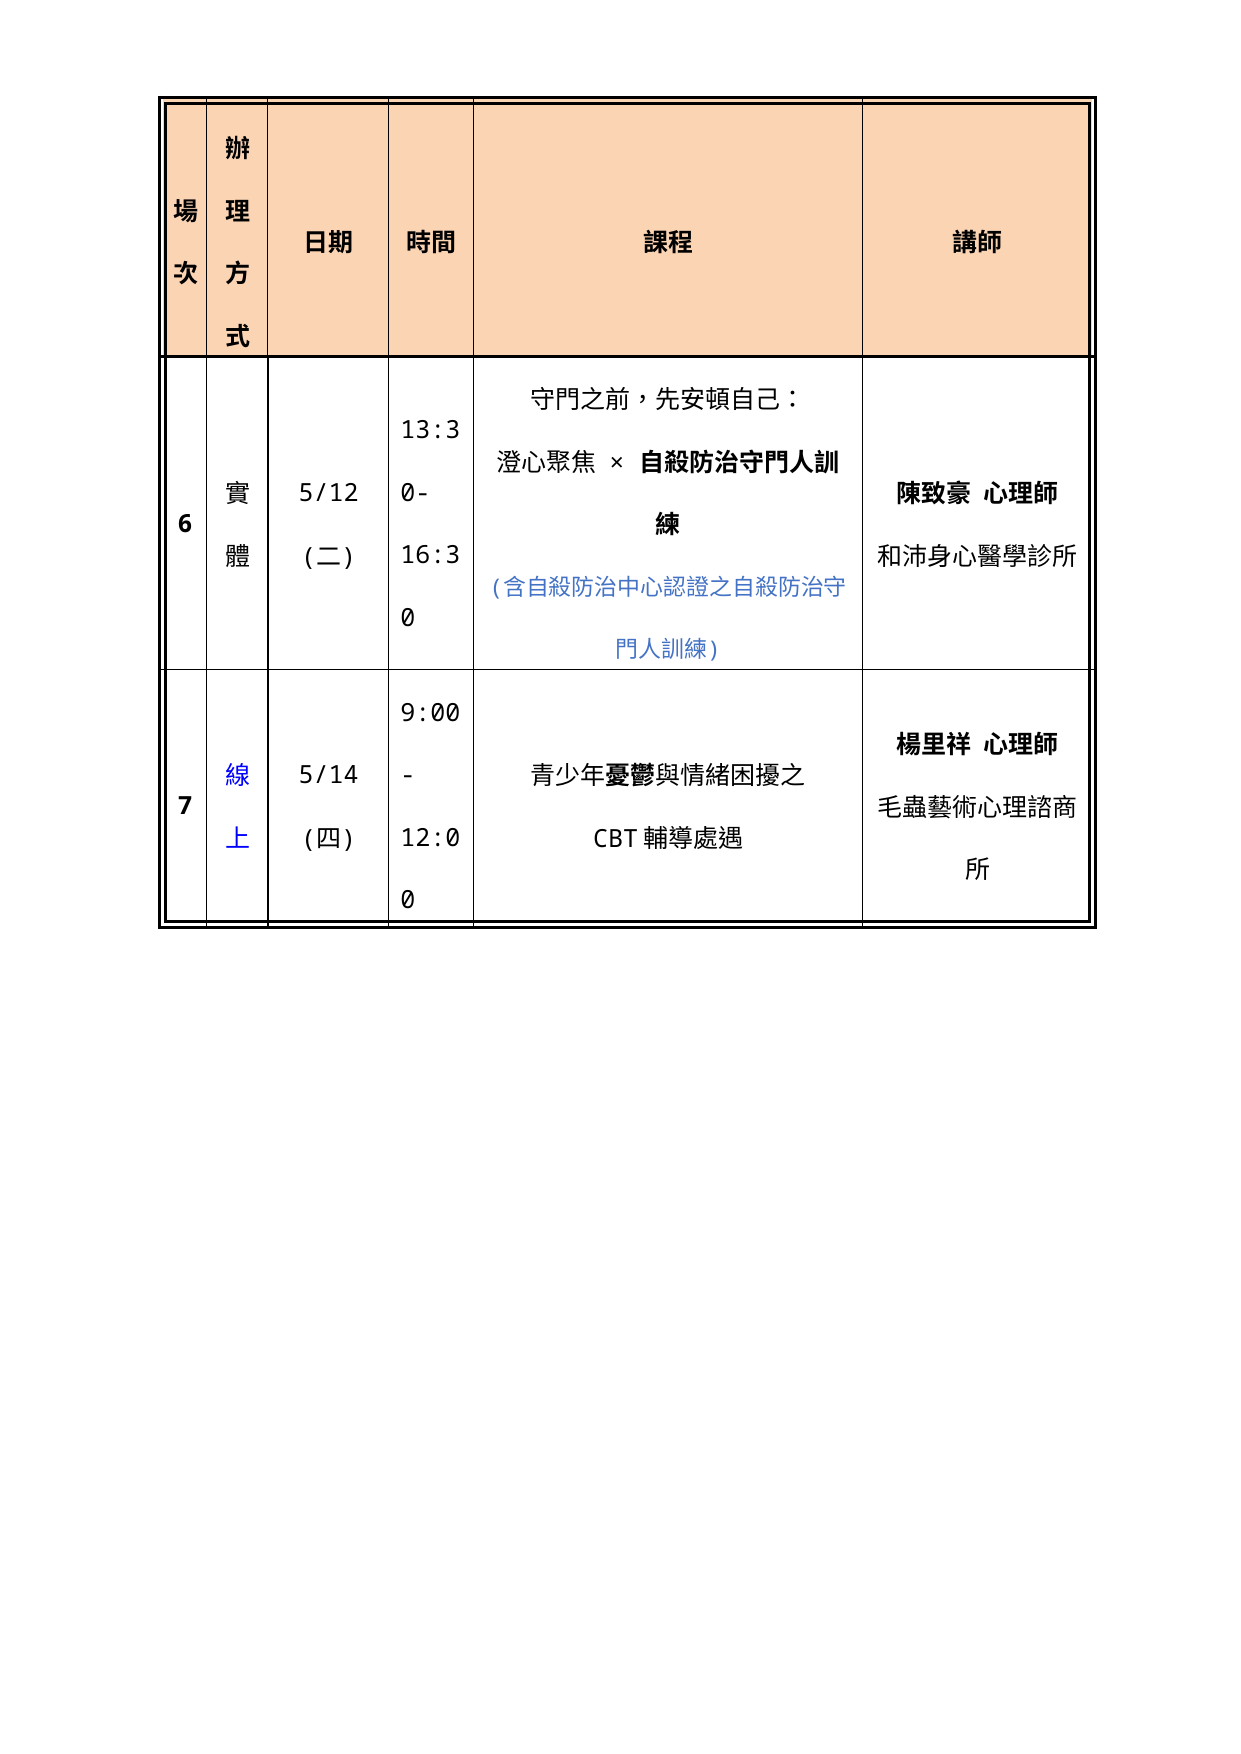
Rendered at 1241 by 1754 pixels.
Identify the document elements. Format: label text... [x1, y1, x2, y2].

table_header 時間 [389, 105, 473, 355]
table_header 場次 [163, 99, 206, 355]
table_header 講師 [863, 99, 1092, 355]
table_header 辦理 方式 [207, 105, 267, 355]
table_cell 線上 [207, 670, 267, 920]
table_cell 13:30-16:30 [389, 358, 473, 669]
table_cell 守門之前，先安頓自己： 澄心聚焦 × 自殺防治守門人訓練 (含自殺防治中心認證之自殺防治守門人訓練) [474, 358, 862, 669]
table_cell 9:00-12:00 [389, 670, 473, 920]
table_header 日期 [268, 105, 388, 355]
table_cell 楊里祥 心理師 毛蟲藝術心理諮商所 [863, 670, 1088, 920]
table_cell 6 [167, 358, 206, 669]
table_cell 實體 [207, 358, 267, 669]
table_cell 青少年憂鬱與情緒困擾之 CBT輔導處遇 [474, 670, 862, 920]
table_cell 陳致豪 心理師 和沛身心醫學診所 [863, 358, 1088, 669]
table_header 課程 [474, 105, 862, 355]
table_cell 7 [167, 670, 206, 920]
table_cell 5/12(二) [269, 358, 388, 669]
table_cell 5/14(四) [269, 670, 388, 920]
